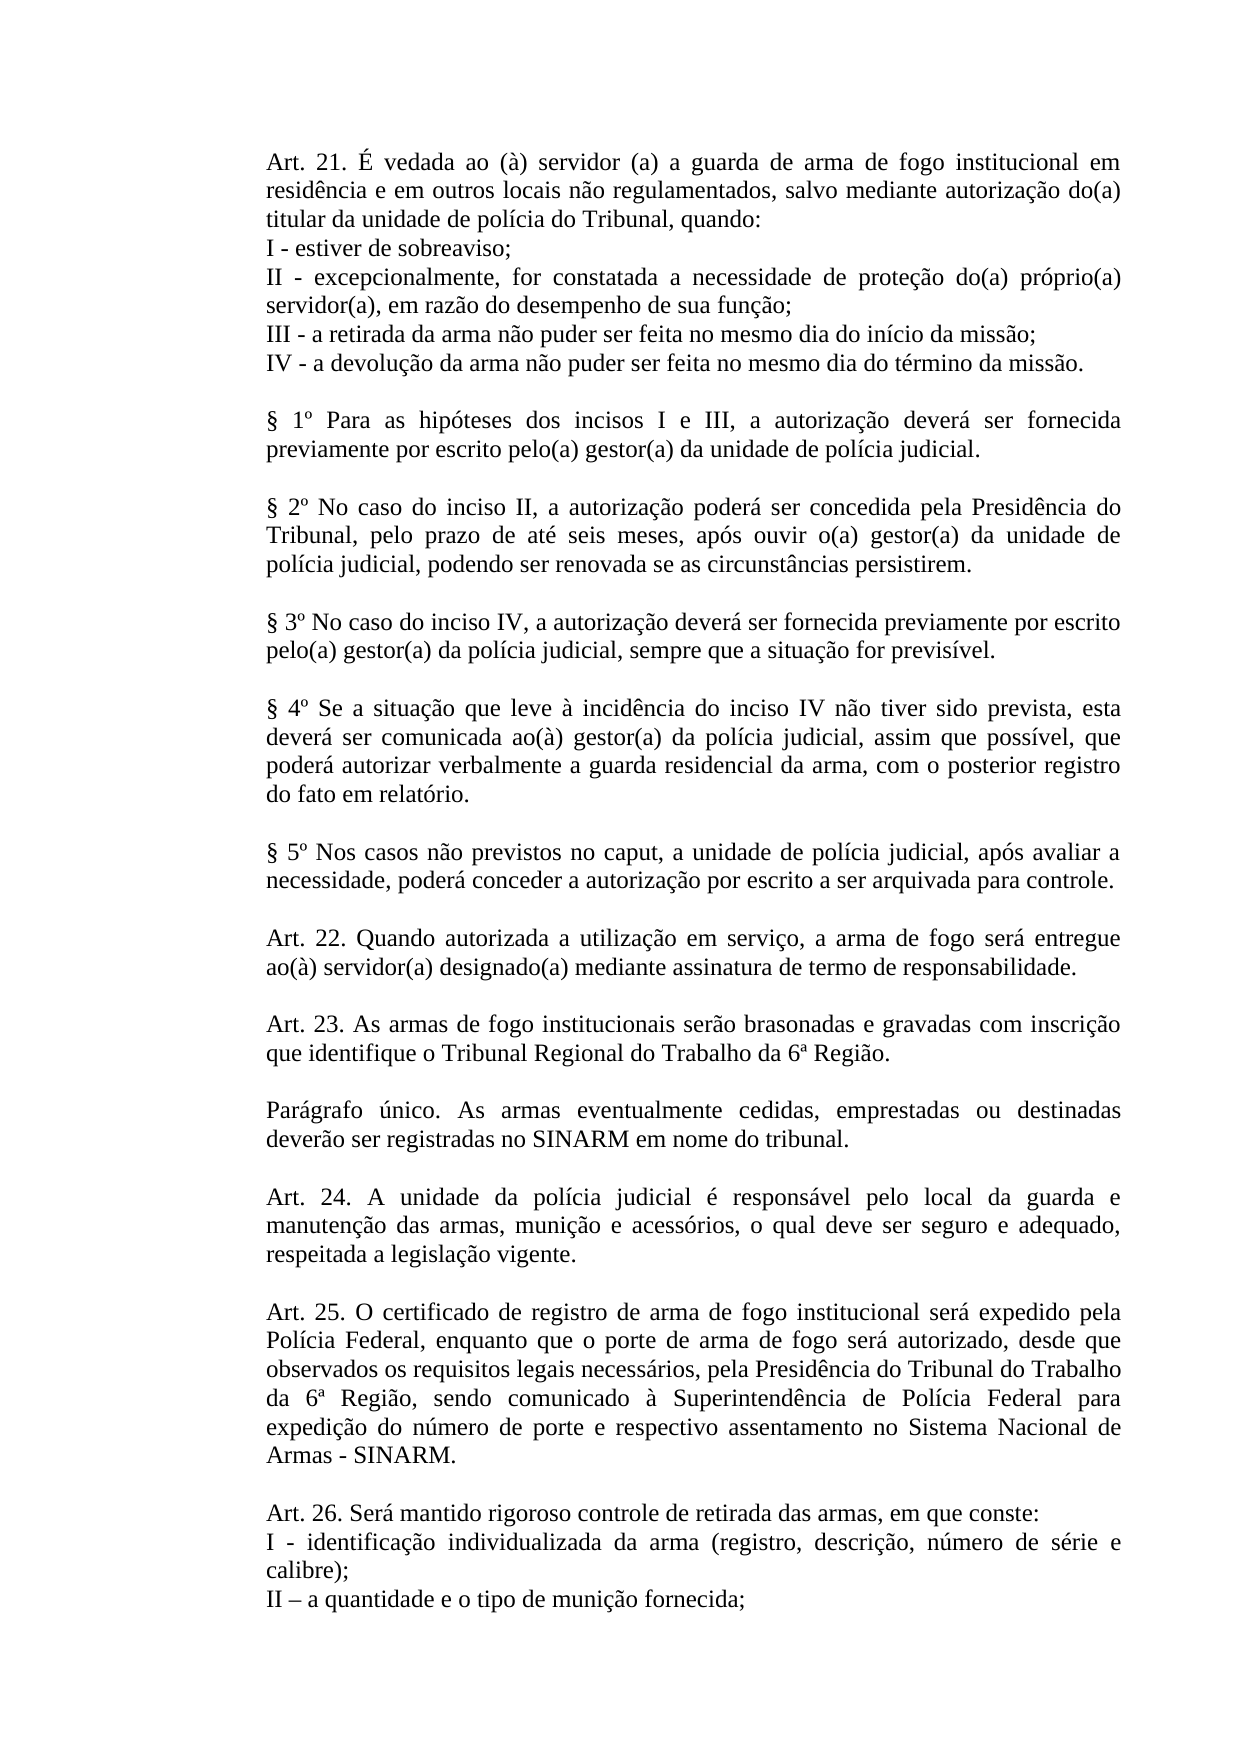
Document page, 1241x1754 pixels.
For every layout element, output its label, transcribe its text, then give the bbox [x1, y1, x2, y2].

text II - excepcionalmente, for constatada a necessidade de proteção do(a) próprio(a) servidor(a), em razão do desempenho de sua função; [266, 262, 1122, 319]
text Art. 23. As armas de fogo institucionais serão brasonadas e gravadas com inscrição que identifique o Tribunal Regional do Trabalho da 6ª Região. [266, 1009, 1122, 1067]
text IV - a devolução da arma não puder ser feita no mesmo dia do término da missão. [266, 348, 1122, 377]
text Art. 26. Será mantido rigoroso controle de retirada das armas, em que conste: [266, 1498, 1122, 1527]
text Art. 25. O certificado de registro de arma de fogo institucional será expedido pela Polícia Federal, enquanto que o porte de arma de fogo será autorizado, desde que observados os requisitos legais necessários, pela Presidência do Tribunal do Trabalho da 6ª Região, sendo comunicado à Superintendência de Polícia Federal para expedição do número de porte e respectivo assentamento no Sistema Nacional de Armas - SINARM. [266, 1297, 1122, 1469]
text III - a retirada da arma não puder ser feita no mesmo dia do início da missão; [266, 319, 1122, 348]
text I - identificação individualizada da arma (registro, descrição, número de série e calibre); [266, 1527, 1122, 1584]
text Parágrafo único. As armas eventualmente cedidas, emprestadas ou destinadas deverão ser registradas no SINARM em nome do tribunal. [266, 1096, 1122, 1153]
text II – a quantidade e o tipo de munição fornecida; [266, 1584, 1122, 1613]
text I - estiver de sobreaviso; [266, 233, 1122, 262]
text § 4º Se a situação que leve à incidência do inciso IV não tiver sido prevista, esta deverá ser comunicada ao(à) gestor(a) da polícia judicial, assim que possível, que poderá autorizar verbalmente a guarda residencial da arma, com o posterior registro do fato em relatório. [266, 693, 1122, 808]
text Art. 22. Quando autorizada a utilização em serviço, a arma de fogo será entregue ao(à) servidor(a) designado(a) mediante assinatura de termo de responsabilidade. [266, 923, 1122, 981]
text § 2º No caso do inciso II, a autorização poderá ser concedida pela Presidência do Tribunal, pelo prazo de até seis meses, após ouvir o(a) gestor(a) da unidade de polícia judicial, podendo ser renovada se as circunstâncias persistirem. [266, 492, 1122, 578]
text § 5º Nos casos não previstos no caput, a unidade de polícia judicial, após avaliar a necessidade, poderá conceder a autorização por escrito a ser arquivada para controle. [266, 837, 1122, 894]
text § 1º Para as hipóteses dos incisos I e III, a autorização deverá ser fornecida previamente por escrito pelo(a) gestor(a) da unidade de polícia judicial. [266, 406, 1122, 463]
text Art. 21. É vedada ao (à) servidor (a) a guarda de arma de fogo institucional em residência e em outros locais não regulamentados, salvo mediante autorização do(a) titular da unidade de polícia do Tribunal, quando: [266, 147, 1122, 233]
text § 3º No caso do inciso IV, a autorização deverá ser fornecida previamente por escrito pelo(a) gestor(a) da polícia judicial, sempre que a situação for previsível. [266, 607, 1122, 664]
text Art. 24. A unidade da polícia judicial é responsável pelo local da guarda e manutenção das armas, munição e acessórios, o qual deve ser seguro e adequado, respeitada a legislação vigente. [266, 1182, 1122, 1268]
